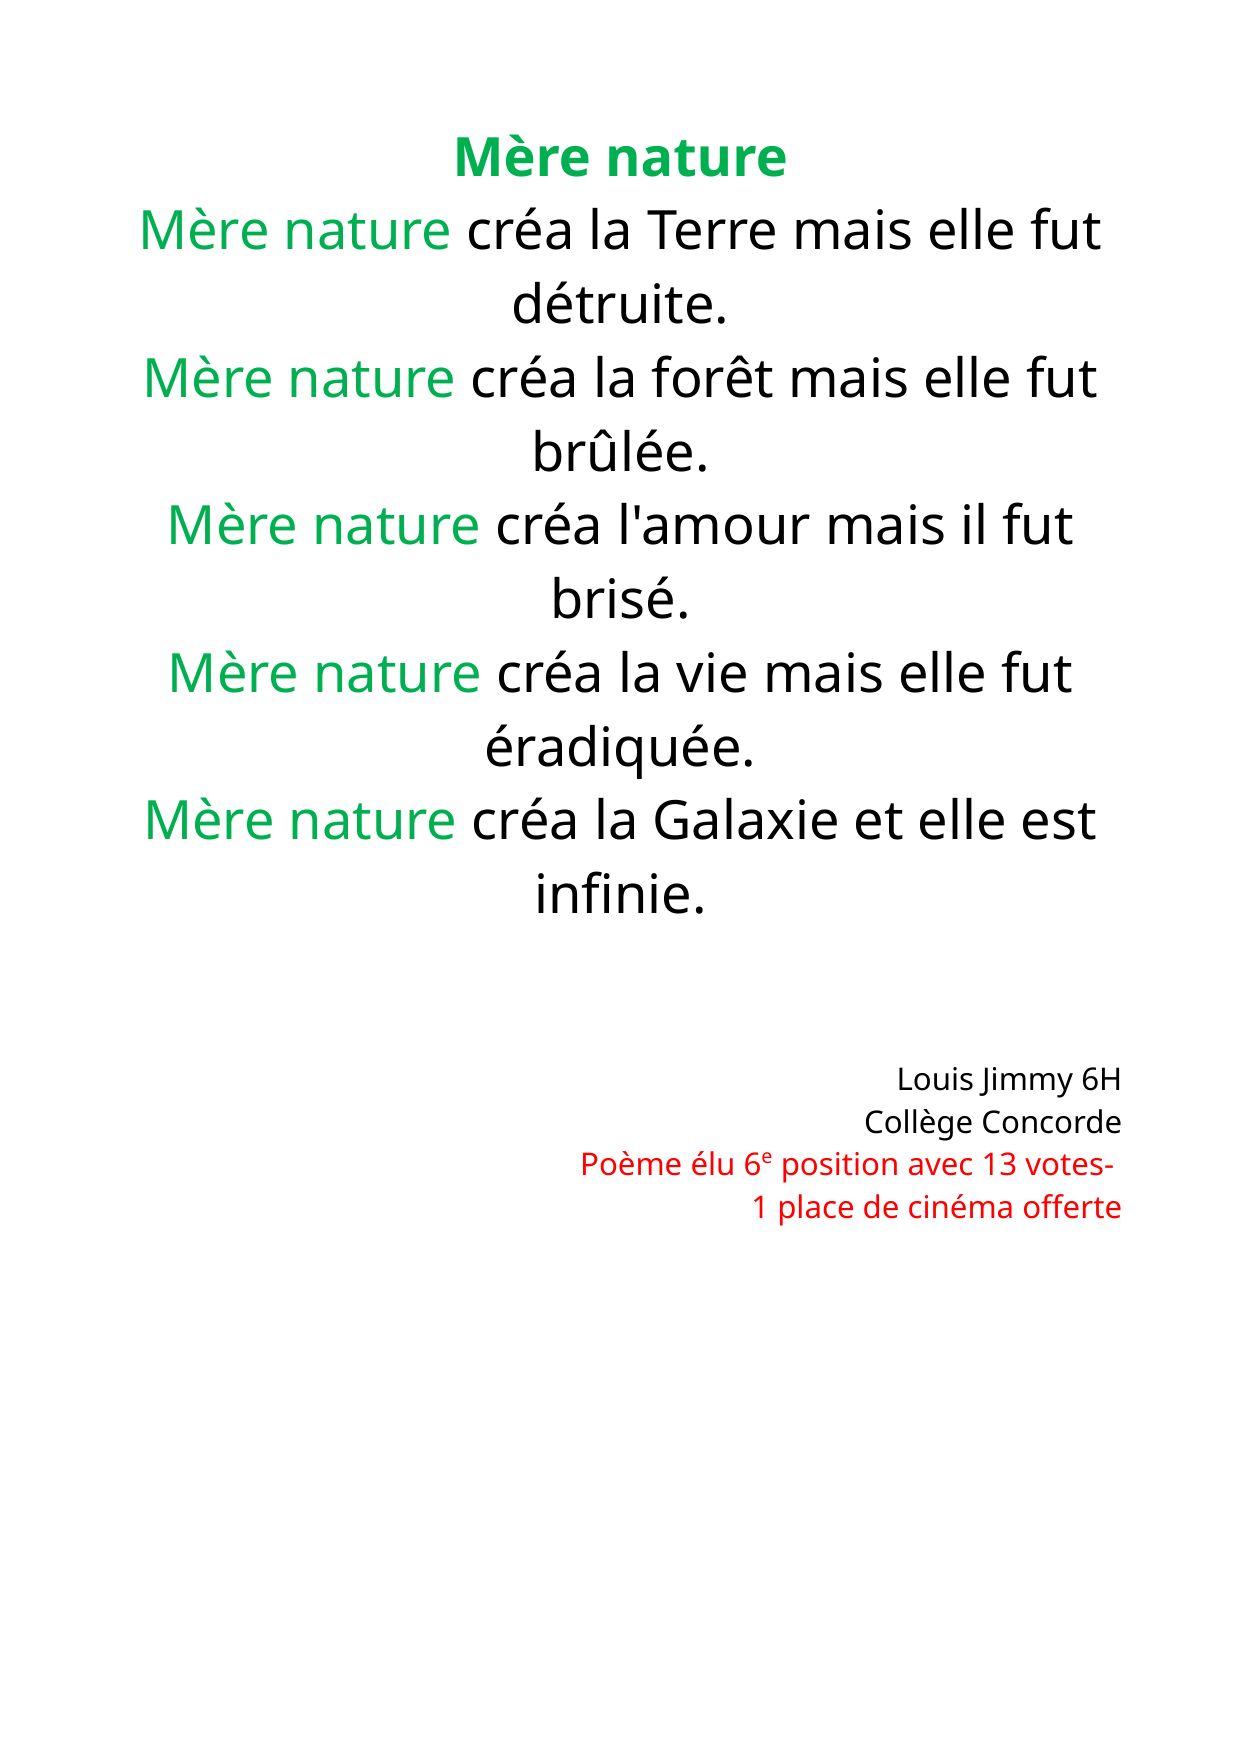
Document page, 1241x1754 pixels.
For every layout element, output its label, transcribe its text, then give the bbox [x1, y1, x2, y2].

text Poème élu 6e position avec 13 votes- [118, 1142, 1122, 1185]
text 1 place de cinéma offerte [118, 1185, 1122, 1228]
text Mère nature créa l'amour mais il fut brisé. [118, 487, 1122, 634]
text Mère nature créa la Galaxie et elle est infinie. [118, 782, 1122, 929]
text Louis Jimmy 6H [118, 1057, 1122, 1100]
text Mère nature [118, 118, 1122, 192]
text Collège Concorde [118, 1100, 1122, 1142]
text Mère nature créa la Terre mais elle fut détruite. [118, 192, 1122, 339]
text Mère nature créa la vie mais elle fut éradiquée. [118, 634, 1122, 782]
text Mère nature créa la forêt mais elle fut brûlée. [118, 339, 1122, 487]
